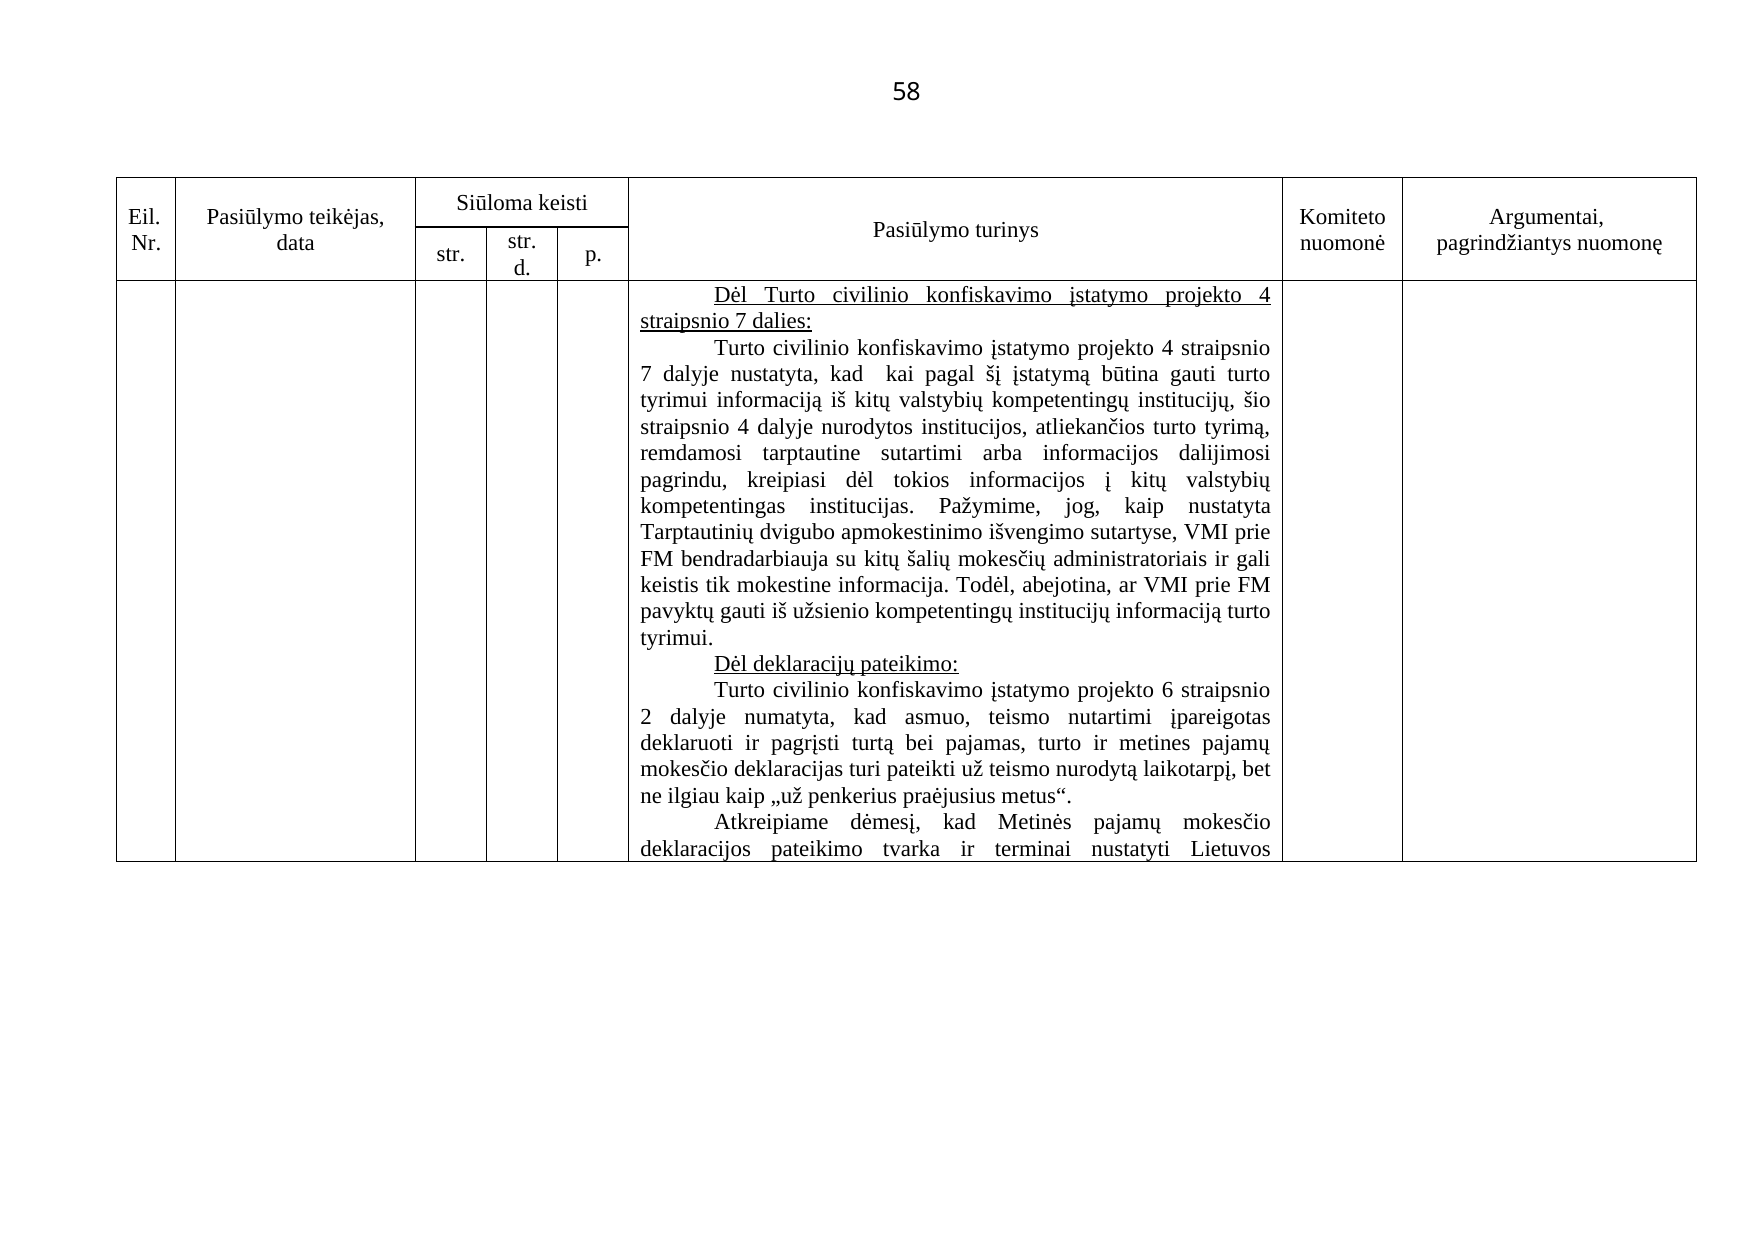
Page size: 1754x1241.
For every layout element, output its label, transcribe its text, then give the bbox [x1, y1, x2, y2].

table_cell [416, 281, 486, 861]
table_cell Valstybinė mokesčių inspekcija [176, 281, 415, 861]
table_cell [558, 281, 628, 861]
table_header Komiteto nuomonė [1283, 178, 1402, 280]
table_cell [1283, 281, 1402, 861]
table_header Argumentai, pagrindžiantys nuomonę [1403, 178, 1696, 280]
table_cell 33. [117, 281, 175, 861]
table_header Siūloma keisti [416, 178, 628, 226]
table_header Eil. Nr. [117, 178, 175, 280]
table_cell [487, 281, 557, 861]
table_cell p. [558, 228, 628, 280]
table_header Pasiūlymo teikėjas, data [176, 178, 415, 280]
table_cell Dėl Turto civilinio konfiskavimo įstatymo projekto 4 straipsnio 7 dalies: Turto civilinio konfiskavimo įstatymo projekto 4 straipsnio 7 dalyje nustatyta, kad kai pagal šį įstatymą būtina gauti turto tyrimui informaciją iš kitų valstybių kompetentingų institucijų, šio straipsnio 4 dalyje nurodytos institucijos, atliekančios turto tyrimą, remdamosi tarptautine sutartimi arba informacijos dalijimosi pagrindu, kreipiasi dėl tokios informacijos į kitų valstybių kompetentingas institucijas. Pažymime, jog, kaip nustatyta Tarptautinių dvigubo apmokestinimo išvengimo sutartyse, VMI prie FM bendradarbiauja su kitų šalių mokesčių administratoriais ir gali keistis tik mokestine informacija. Todėl, abejotina, ar VMI prie FM pavyktų gauti iš užsienio kompetentingų institucijų informaciją turto tyrimui. Dėl deklaracijų pateikimo: Turto civilinio konfiskavimo įstatymo projekto 6 straipsnio 2 dalyje numatyta, kad asmuo, teismo nutartimi įpareigotas deklaruoti ir pagrįsti turtą bei pajamas, turto ir metines pajamų mokesčio deklaracijas turi pateikti už teismo nurodytą laikotarpį, bet ne ilgiau kaip „už penkerius praėjusius metus“. Atkreipiame dėmesį, kad Metinės pajamų mokesčio deklaracijos pateikimo tvarka ir terminai nustatyti Lietuvos [629, 281, 1282, 861]
table_header Pasiūlymo turinys [629, 178, 1282, 280]
table_cell str. d. [487, 228, 557, 280]
table_cell str. [416, 228, 486, 280]
table_cell [1403, 281, 1696, 861]
